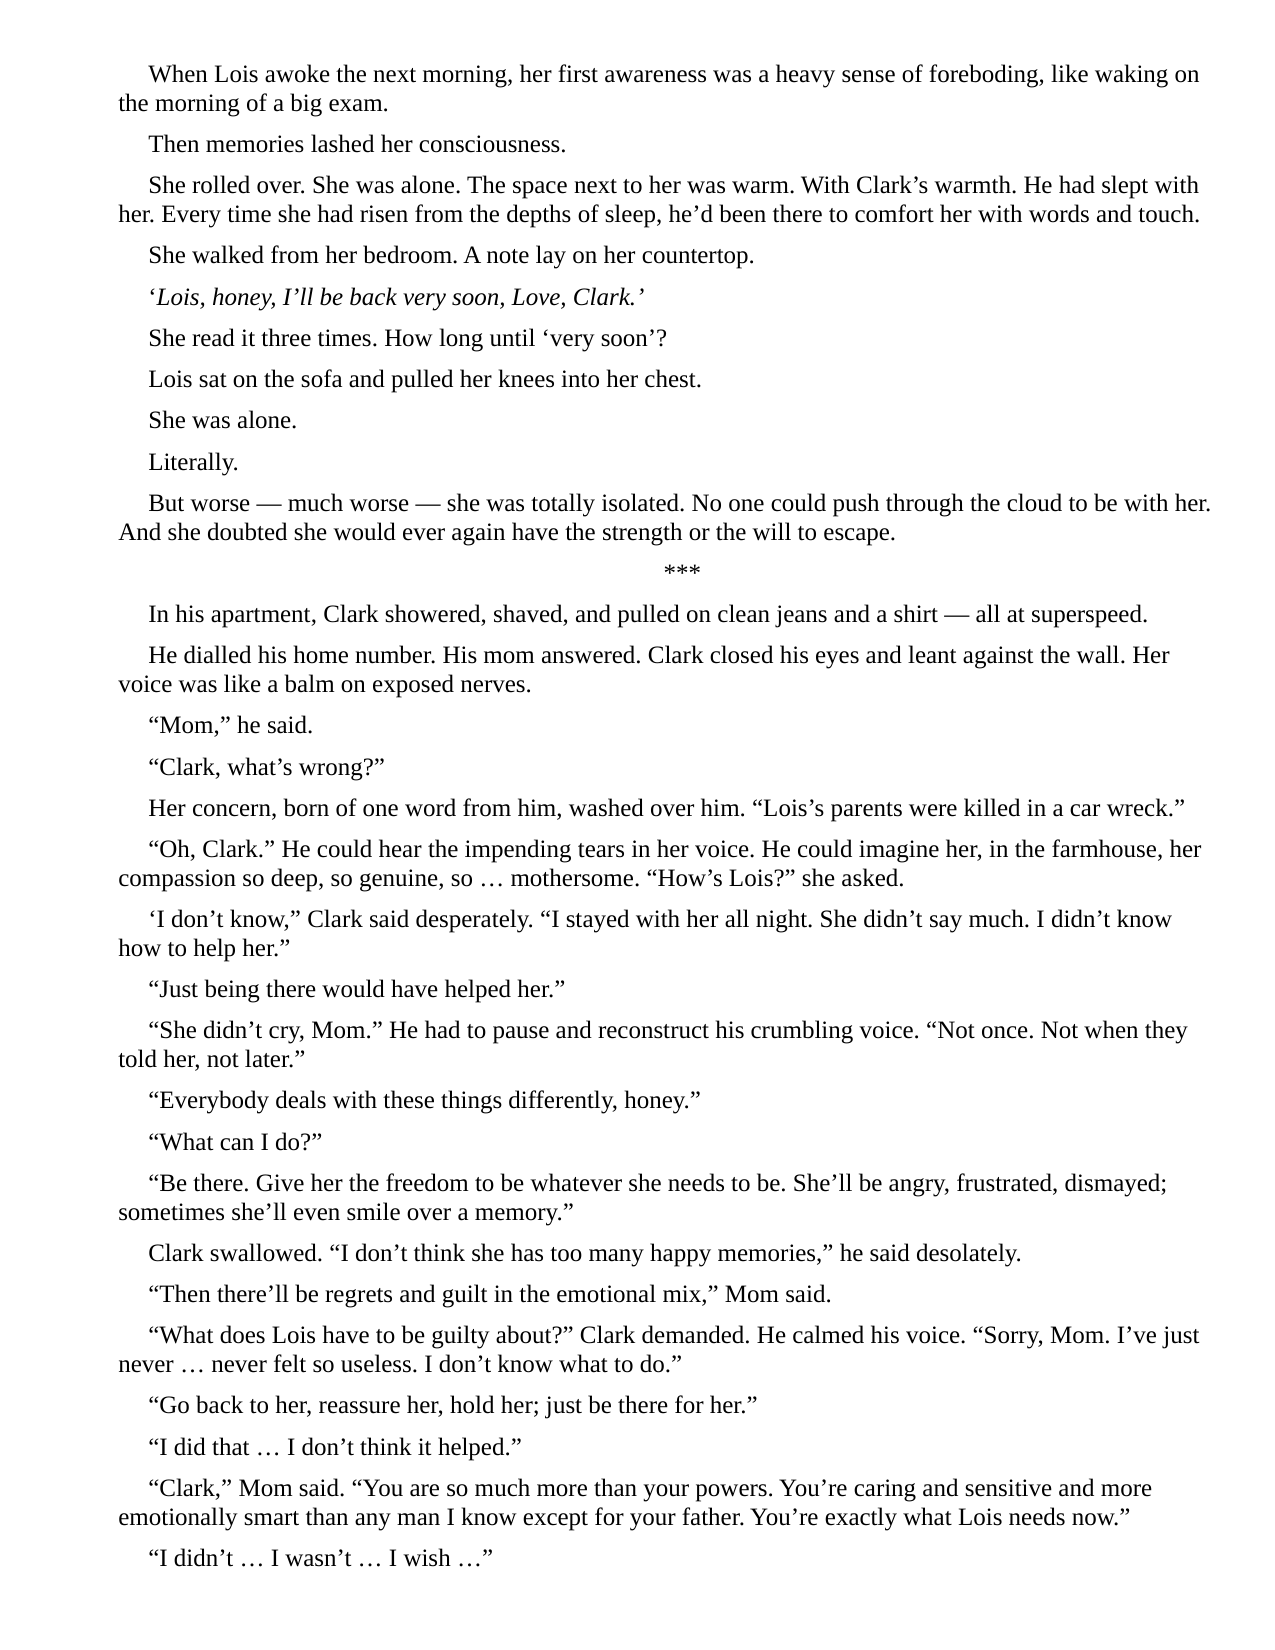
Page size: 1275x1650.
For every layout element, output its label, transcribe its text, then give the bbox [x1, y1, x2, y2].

text *** [118, 558, 1216, 587]
text She was alone. [118, 405, 1216, 434]
text “What does Lois have to be guilty about?” Clark demanded. He calmed his voice. “Sorry, Mom. I’ve just never … never felt so useless. I don’t know what to do.” [118, 1320, 1216, 1378]
text “Clark, what’s wrong?” [118, 752, 1216, 780]
text “Be there. Give her the freedom to be whatever she needs to be. She’ll be angry, frustrated, dismayed; sometimes she’ll even smile over a memory.” [118, 1168, 1216, 1225]
text He dialled his home number. His mom answered. Clark closed his eyes and leant against the wall. Her voice was like a balm on exposed nerves. [118, 640, 1216, 698]
text “Oh, Clark.” He could hear the impending tears in her voice. He could imagine her, in the farmhouse, her compassion so deep, so genuine, so … mothersome. “How’s Lois?” she asked. [118, 834, 1216, 892]
text She walked from her bedroom. A note lay on her countertop. [118, 240, 1216, 269]
text ‘Lois, honey, I’ll be back very soon, Love, Clark.’ [118, 282, 1216, 310]
text “Everybody deals with these things differently, honey.” [118, 1085, 1216, 1114]
text In his apartment, Clark showered, shaved, and pulled on clean jeans and a shirt — all at superspeed. [118, 599, 1216, 628]
text “She didn’t cry, Mom.” He had to pause and reconstruct his crumbling voice. “Not once. Not when they told her, not later.” [118, 1015, 1216, 1073]
text “Mom,” he said. [118, 710, 1216, 739]
text She read it three times. How long until ‘very soon’? [118, 323, 1216, 352]
text Then memories lashed her consciousness. [118, 129, 1216, 158]
text When Lois awoke the next morning, her first awareness was a heavy sense of foreboding, like waking on the morning of a big exam. [118, 59, 1216, 117]
text “Go back to her, reassure her, hold her; just be there for her.” [118, 1390, 1216, 1419]
text “Just being there would have helped her.” [118, 974, 1216, 1003]
text “What can I do?” [118, 1127, 1216, 1155]
text Lois sat on the sofa and pulled her knees into her chest. [118, 364, 1216, 393]
text Clark swallowed. “I don’t think she has too many happy memories,” he said desolately. [118, 1238, 1216, 1267]
text “Then there’ll be regrets and guilt in the emotional mix,” Mom said. [118, 1279, 1216, 1308]
text Literally. [118, 447, 1216, 475]
text “Clark,” Mom said. “You are so much more than your powers. You’re caring and sensitive and more emotionally smart than any man I know except for your father. You’re exactly what Lois needs now.” [118, 1473, 1216, 1530]
text “I didn’t … I wasn’t … I wish …” [118, 1543, 1216, 1572]
text But worse — much worse — she was totally isolated. No one could push through the cloud to be with her. And she doubted she would ever again have the strength or the will to escape. [118, 488, 1216, 545]
text Her concern, born of one word from him, washed over him. “Lois’s parents were killed in a car wreck.” [118, 793, 1216, 822]
text “I did that … I don’t think it helped.” [118, 1432, 1216, 1460]
text ‘I don’t know,” Clark said desperately. “I stayed with her all night. She didn’t say much. I didn’t know how to help her.” [118, 904, 1216, 962]
text She rolled over. She was alone. The space next to her was warm. With Clark’s warmth. He had slept with her. Every time she had risen from the depths of sleep, he’d been there to comfort her with words and touch. [118, 170, 1216, 228]
